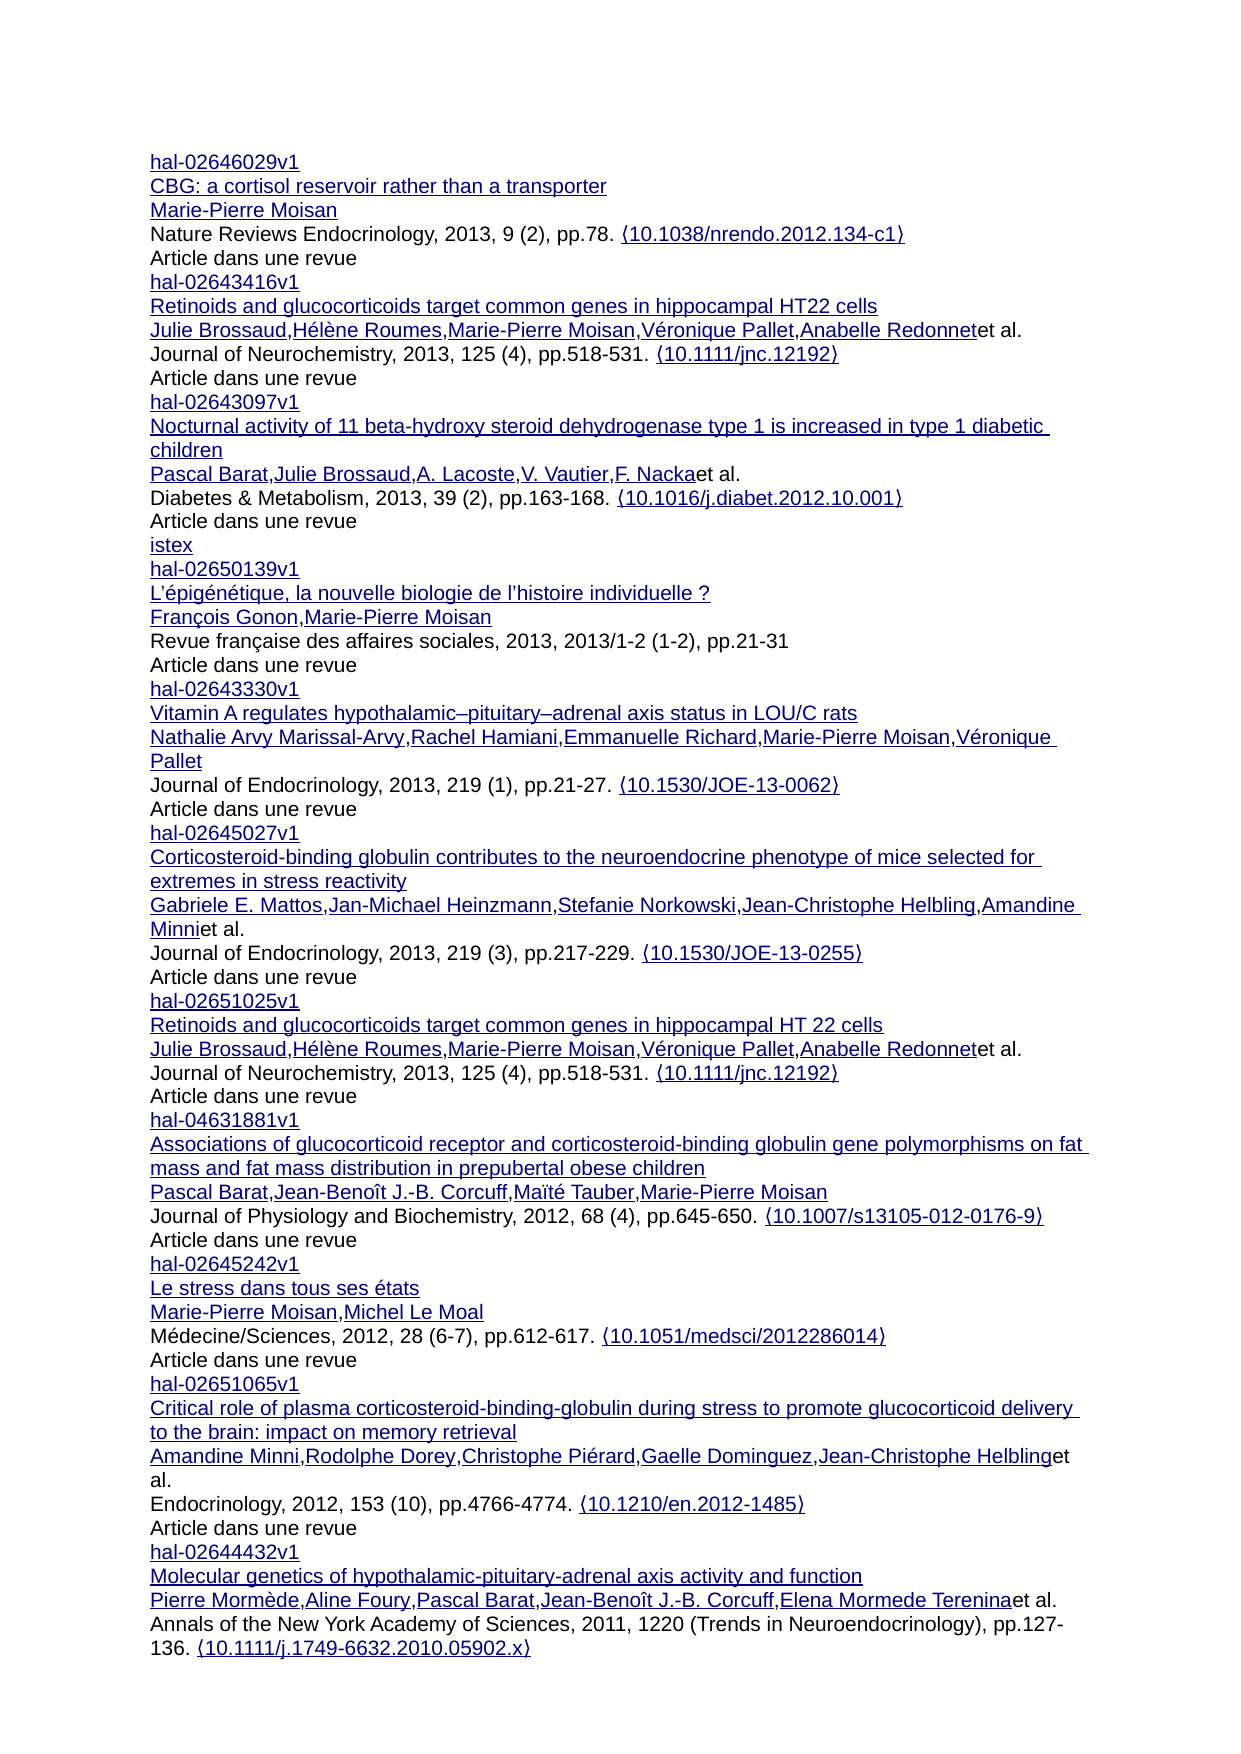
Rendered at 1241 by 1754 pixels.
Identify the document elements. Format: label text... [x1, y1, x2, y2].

table_cell Molecular genetics of hypothalamic-pituitary-adrenal axis activity and function Pierre Mormède,Aline Foury,Pascal Barat,Jean-Benoît J.-B. Corcuff,Elena Mormede Tereninaet al. Annals of the New York Academy of Sciences, 2011, 1220 (Trends in Neuroendocrinology), pp.127-136. ⟨10.1111/j.1749-6632.2010.05902.x⟩ [150, 1564, 1090, 1659]
table_cell Critical role of plasma corticosteroid-binding-globulin during stress to promote glucocorticoid delivery to the brain: impact on memory retrieval Amandine Minni,Rodolphe Dorey,Christophe Piérard,Gaelle Dominguez,Jean-Christophe Helblinget al. Endocrinology, 2012, 153 (10), pp.4766-4774. ⟨10.1210/en.2012-1485⟩ Article dans une revue hal-02644432v1 [150, 1396, 1090, 1563]
table_cell Le stress dans tous ses états Marie-Pierre Moisan,Michel Le Moal Médecine/Sciences, 2012, 28 (6-7), pp.612-617. ⟨10.1051/medsci/2012286014⟩ Article dans une revue hal-02651065v1 [150, 1276, 1090, 1396]
table_cell Associations of glucocorticoid receptor and corticosteroid-binding globulin gene polymorphisms on fat mass and fat mass distribution in prepubertal obese children Pascal Barat,Jean-Benoît J.-B. Corcuff,Maïté Tauber,Marie-Pierre Moisan Journal of Physiology and Biochemistry, 2012, 68 (4), pp.645-650. ⟨10.1007/s13105-012-0176-9⟩ Article dans une revue hal-02645242v1 [150, 1132, 1090, 1276]
table_cell Retinoids and glucocorticoids target common genes in hippocampal HT22 cells Julie Brossaud,Hélène Roumes,Marie-Pierre Moisan,Véronique Pallet,Anabelle Redonnetet al. Journal of Neurochemistry, 2013, 125 (4), pp.518-531. ⟨10.1111/jnc.12192⟩ Article dans une revue hal-02643097v1 [150, 294, 1090, 413]
table_cell Nocturnal activity of 11 beta-hydroxy steroid dehydrogenase type 1 is increased in type 1 diabetic children Pascal Barat,Julie Brossaud,A. Lacoste,V. Vautier,F. Nackaet al. Diabetes & Metabolism, 2013, 39 (2), pp.163-168. ⟨10.1016/j.diabet.2012.10.001⟩ Article dans une revue istex hal-02650139v1 [150, 414, 1090, 581]
table_cell CBG: a cortisol reservoir rather than a transporter Marie-Pierre Moisan Nature Reviews Endocrinology, 2013, 9 (2), pp.78. ⟨10.1038/nrendo.2012.134-c1⟩ Article dans une revue hal-02643416v1 [150, 174, 1090, 294]
table_cell L’épigénétique, la nouvelle biologie de l’histoire individuelle ? François Gonon,Marie-Pierre Moisan Revue française des affaires sociales, 2013, 2013/1-2 (1-2), pp.21-31 Article dans une revue hal-02643330v1 [150, 581, 1090, 701]
table_cell Retinoids and glucocorticoids target common genes in hippocampal HT 22 cells Julie Brossaud,Hélène Roumes,Marie-Pierre Moisan,Véronique Pallet,Anabelle Redonnetet al. Journal of Neurochemistry, 2013, 125 (4), pp.518-531. ⟨10.1111/jnc.12192⟩ Article dans une revue hal-04631881v1 [150, 1013, 1090, 1132]
table_cell Vitamin A regulates hypothalamic–pituitary–adrenal axis status in LOU/C rats Nathalie Arvy Marissal-Arvy,Rachel Hamiani,Emmanuelle Richard,Marie-Pierre Moisan,Véronique Pallet Journal of Endocrinology, 2013, 219 (1), pp.21-27. ⟨10.1530/JOE-13-0062⟩ Article dans une revue hal-02645027v1 [150, 701, 1090, 845]
table_cell Corticosteroid-binding globulin contributes to the neuroendocrine phenotype of mice selected for extremes in stress reactivity Gabriele E. Mattos,Jan-Michael Heinzmann,Stefanie Norkowski,Jean-Christophe Helbling,Amandine Minniet al. Journal of Endocrinology, 2013, 219 (3), pp.217-229. ⟨10.1530/JOE-13-0255⟩ Article dans une revue hal-02651025v1 [150, 845, 1090, 1012]
table_cell hal-02646029v1 [150, 150, 1090, 174]
